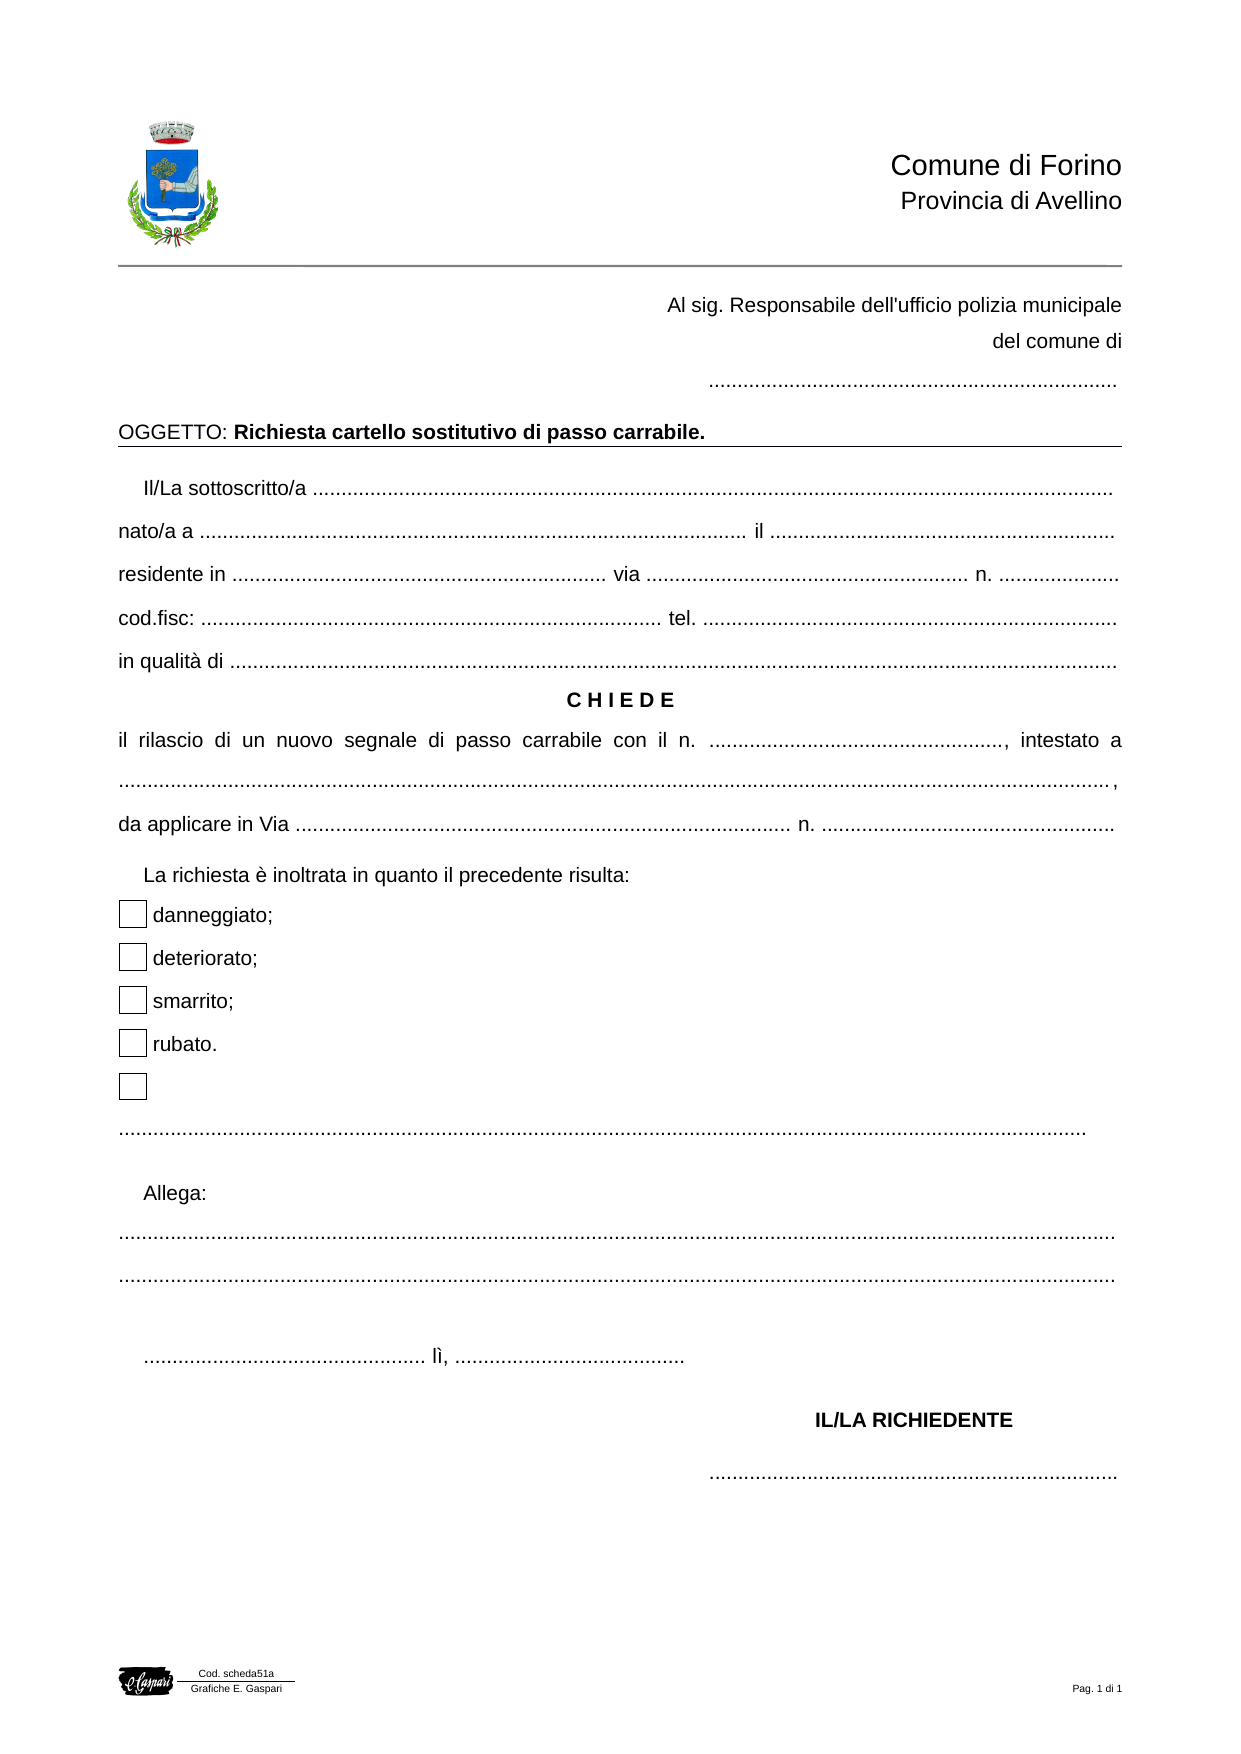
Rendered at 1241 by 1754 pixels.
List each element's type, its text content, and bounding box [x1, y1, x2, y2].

text ........................................................................................................................................................................ [118, 1072, 1122, 1141]
text OGGETTO: Richiesta cartello sostitutivo di passo carrabile. [118, 420, 1122, 446]
text C H I E D E [118, 688, 1122, 712]
text Il/La sottoscritto/a ........................................................................................................................................... [118, 472, 1122, 501]
text ....................................................................... [706, 1456, 1122, 1485]
text Al sig. Responsabile dell'ufficio polizia municipale del comune di [531, 293, 1122, 352]
picture [118, 1666, 174, 1696]
text IL/LA RICHIEDENTE [706, 1408, 1122, 1432]
text residente in ................................................................. via ........................................................ n. ..................... [118, 558, 1122, 587]
text Comune di Forino [224, 148, 1122, 181]
text ............................................................................................................................................................................. [118, 1259, 1122, 1288]
text ................................................. lì, ........................................ [143, 1340, 1122, 1369]
text ....................................................................... [708, 364, 1122, 393]
text rubato. [118, 1028, 1122, 1057]
text Allega: [118, 1181, 1122, 1204]
text smarrito; [118, 985, 1122, 1014]
text Provincia di Avellino [224, 186, 1122, 215]
text deteriorato; [118, 942, 1122, 971]
text il rilascio di un nuovo segnale di passo carrabile con il n. ..................................................., intestato a ............................................................................................................................................................................, [118, 724, 1122, 793]
text danneggiato; [118, 899, 1122, 928]
text nato/a a ............................................................................................... il ............................................................ [118, 515, 1122, 544]
text cod.fisc: ................................................................................ tel. ........................................................................ [118, 602, 1122, 630]
picture [122, 117, 224, 248]
text da applicare in Via ...................................................................................... n. ................................................... [118, 808, 1122, 836]
text La richiesta è inoltrata in quanto il precedente risulta: [118, 863, 1122, 887]
text in qualità di .......................................................................................................................................................... [118, 645, 1122, 673]
text ............................................................................................................................................................................. [118, 1216, 1122, 1245]
